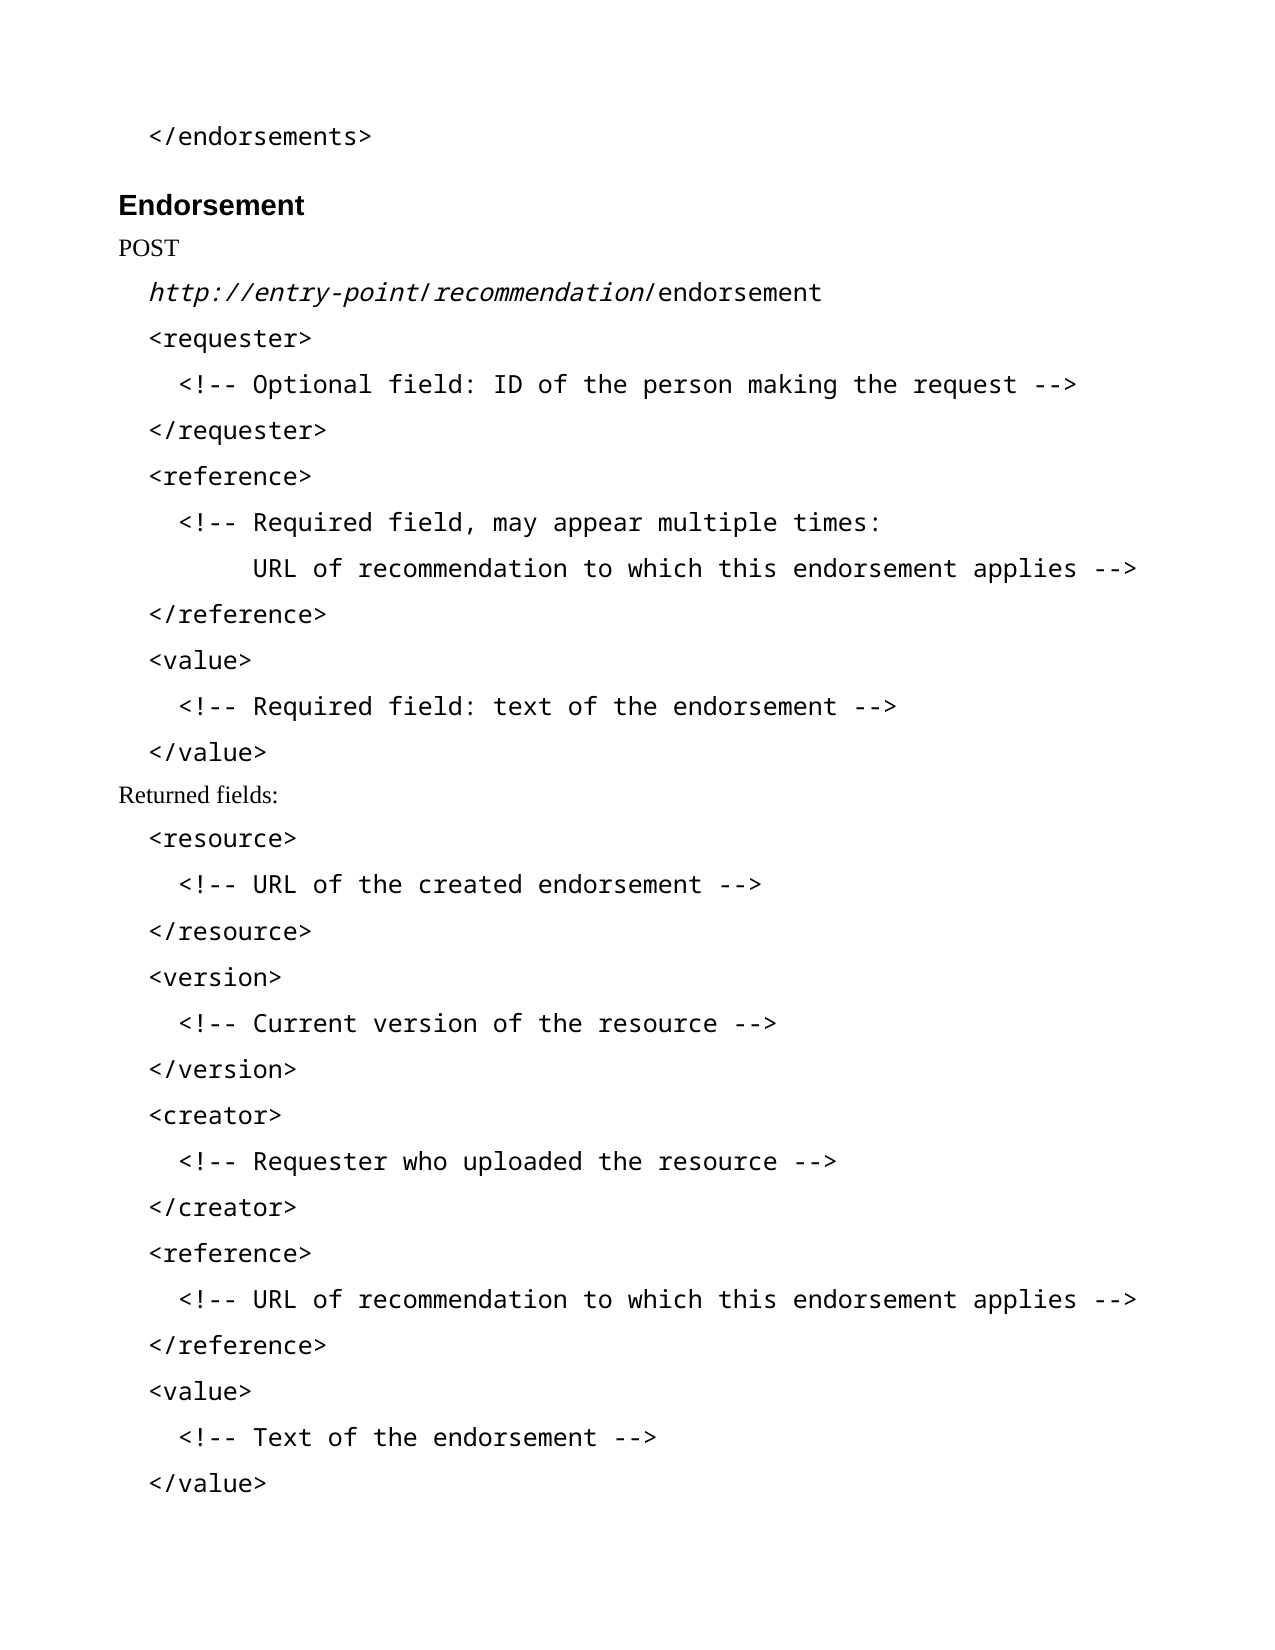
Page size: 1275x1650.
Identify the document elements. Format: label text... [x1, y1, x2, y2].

text <value> [148, 1374, 1157, 1408]
text <reference> [148, 459, 1157, 493]
text </version> [148, 1051, 1157, 1085]
text <version> [148, 959, 1157, 993]
text <!-- Required field: text of the endorsement --> [148, 689, 1157, 723]
text </endorsements> [148, 118, 1157, 152]
text </reference> [148, 597, 1157, 631]
text http://entry-point/recommendation/endorsement [148, 274, 1157, 308]
text <!-- Requester who uploaded the resource --> [148, 1143, 1157, 1177]
text <reference> [148, 1236, 1157, 1269]
text </resource> [148, 913, 1157, 947]
text <!-- Required field, may appear multiple times: [148, 505, 1157, 539]
text URL of recommendation to which this endorsement applies --> [148, 551, 1157, 585]
text <value> [148, 643, 1157, 677]
text POST [118, 234, 1157, 262]
text <requester> [148, 321, 1157, 354]
text <!-- URL of the created endorsement --> [148, 867, 1157, 901]
text </requester> [148, 413, 1157, 447]
text </value> [148, 735, 1157, 769]
text Returned fields: [118, 781, 1157, 809]
subtitle Endorsement [118, 189, 1157, 222]
text <!-- URL of recommendation to which this endorsement applies --> [148, 1282, 1157, 1316]
text <!-- Text of the endorsement --> [148, 1420, 1157, 1454]
text <resource> [148, 821, 1157, 855]
text <!-- Optional field: ID of the person making the request --> [148, 367, 1157, 401]
text </value> [148, 1466, 1157, 1500]
text </creator> [148, 1189, 1157, 1223]
text <creator> [148, 1097, 1157, 1131]
text <!-- Current version of the resource --> [148, 1005, 1157, 1039]
text </reference> [148, 1328, 1157, 1362]
